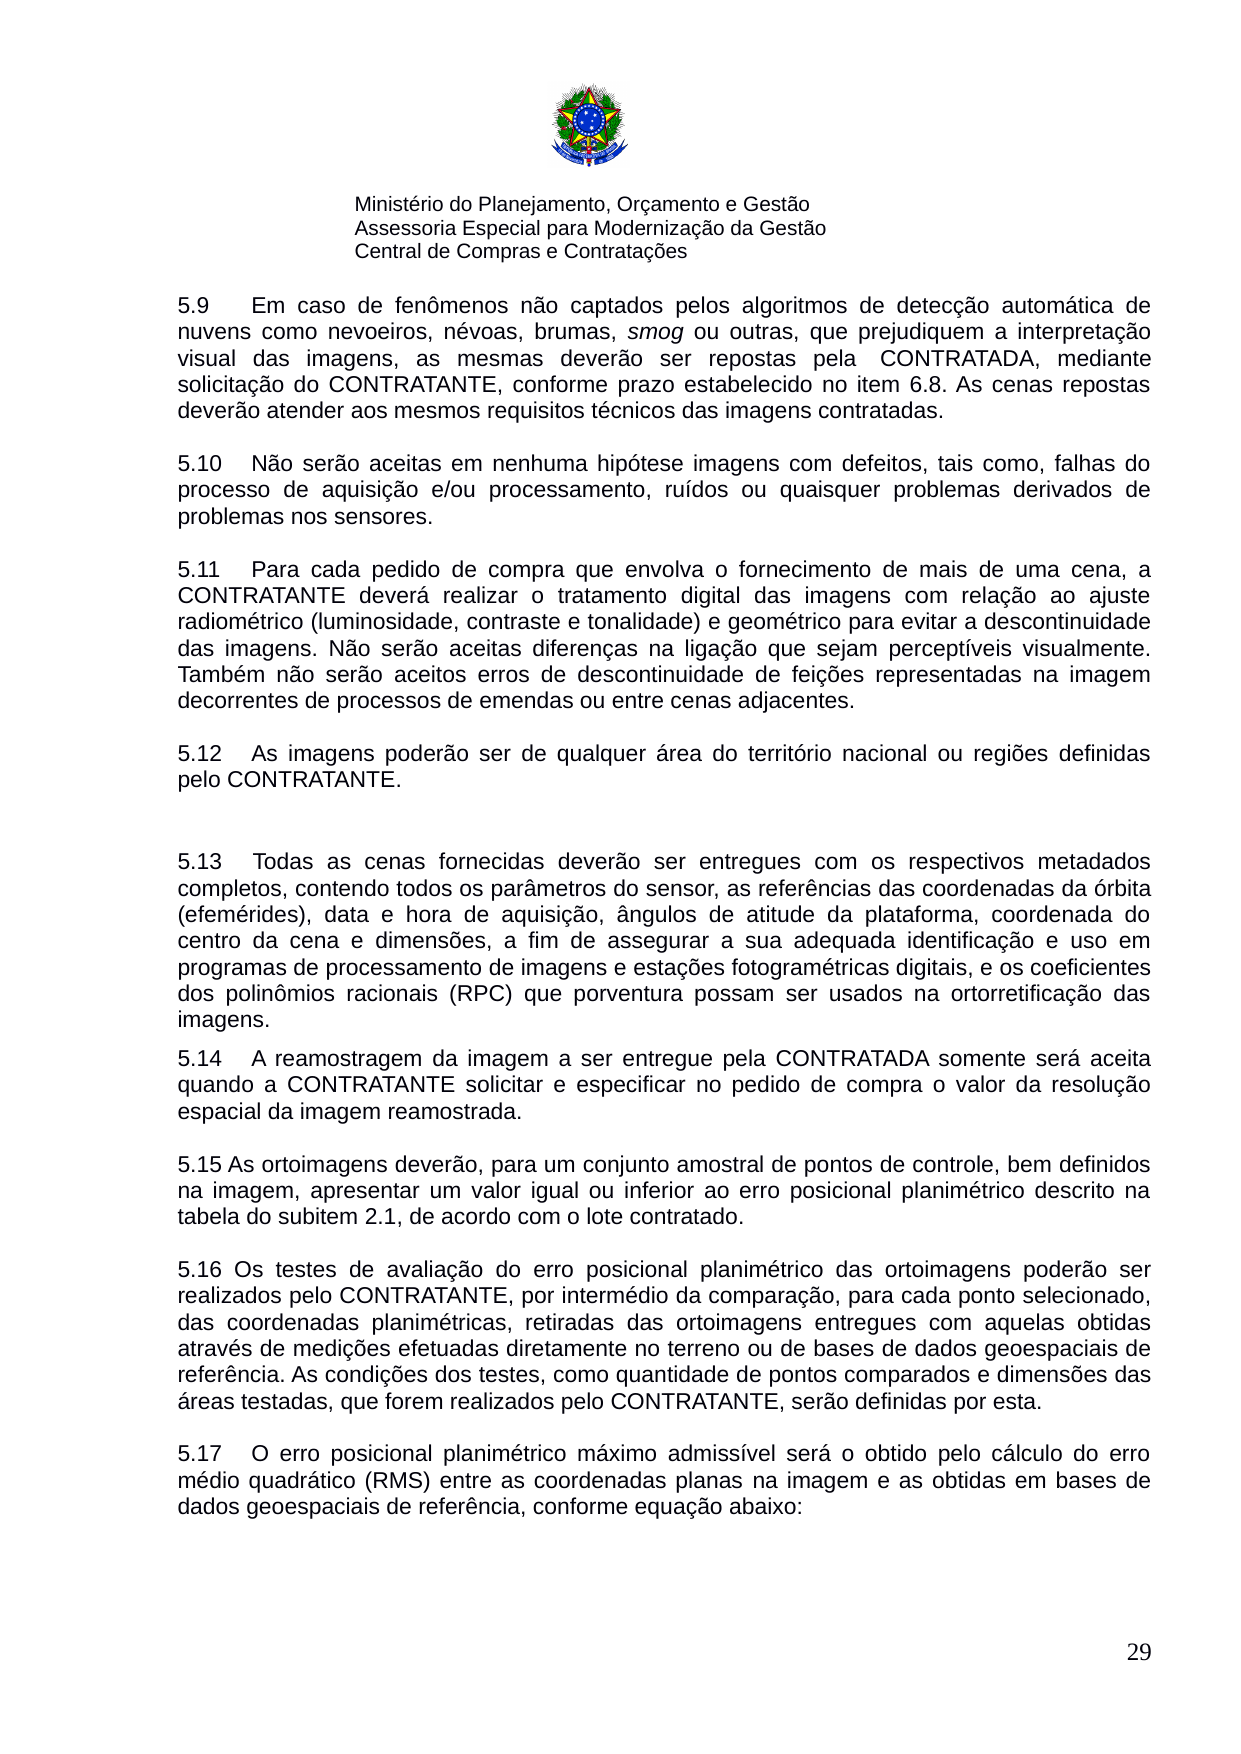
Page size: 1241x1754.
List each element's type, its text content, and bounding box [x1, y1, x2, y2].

text 5.13 Todas as cenas fornecidas deverão ser entregues com os respectivos metadados completos, contendo todos os parâmetros do sensor, as referências das coordenadas da órbita (efemérides), data e hora de aquisição, ângulos de atitude da plataforma, coordenada do centro da cena e dimensões, a fim de assegurar a sua adequada identificação e uso em programas de processamento de imagens e estações fotogramétricas digitais, e os coeficientes dos polinômios racionais (RPC) que porventura possam ser usados na ortorretificação das imagens. [177, 848, 1152, 1033]
text 5.16 Os testes de avaliação do erro posicional planimétrico das ortoimagens poderão ser realizados pelo CONTRATANTE, por intermédio da comparação, para cada ponto selecionado, das coordenadas planimétricas, retiradas das ortoimagens entregues com aquelas obtidas através de medições efetuadas diretamente no terreno ou de bases de dados geoespaciais de referência. As condições dos testes, como quantidade de pontos comparados e dimensões das áreas testadas, que forem realizados pelo CONTRATANTE, serão definidas por esta. [177, 1256, 1152, 1414]
text 5.10 Não serão aceitas em nenhuma hipótese imagens com defeitos, tais como, falhas do processo de aquisição e/ou processamento, ruídos ou quaisquer problemas derivados de problemas nos sensores. [177, 450, 1152, 529]
text 5.12 As imagens poderão ser de qualquer área do território nacional ou regiões definidas pelo CONTRATANTE. [177, 740, 1152, 793]
text 5.17 O erro posicional planimétrico máximo admissível será o obtido pelo cálculo do erro médio quadrático (RMS) entre as coordenadas planas na imagem e as obtidas em bases de dados geoespaciais de referência, conforme equação abaixo: [177, 1440, 1152, 1519]
picture [547, 81, 630, 168]
text 5.11 Para cada pedido de compra que envolva o fornecimento de mais de uma cena, a CONTRATANTE deverá realizar o tratamento digital das imagens com relação ao ajuste radiométrico (luminosidade, contraste e tonalidade) e geométrico para evitar a descontinuidade das imagens. Não serão aceitas diferenças na ligação que sejam perceptíveis visualmente. Também não serão aceitos erros de descontinuidade de feições representadas na imagem decorrentes de processos de emendas ou entre cenas adjacentes. [177, 556, 1152, 714]
text 5.15 As ortoimagens deverão, para um conjunto amostral de pontos de controle, bem definidos na imagem, apresentar um valor igual ou inferior ao erro posicional planimétrico descrito na tabela do subitem 2.1, de acordo com o lote contratado. [177, 1151, 1152, 1229]
text 5.9 Em caso de fenômenos não captados pelos algoritmos de detecção automática de nuvens como nevoeiros, névoas, brumas, smog ou outras, que prejudiquem a interpretação visual das imagens, as mesmas deverão ser repostas pela CONTRATADA, mediante solicitação do CONTRATANTE, conforme prazo estabelecido no item 6.8. As cenas repostas deverão atender aos mesmos requisitos técnicos das imagens contratadas. [177, 292, 1152, 424]
text 5.14 A reamostragem da imagem a ser entregue pela CONTRATADA somente será aceita quando a CONTRATANTE solicitar e especificar no pedido de compra o valor da resolução espacial da imagem reamostrada. [177, 1045, 1152, 1124]
